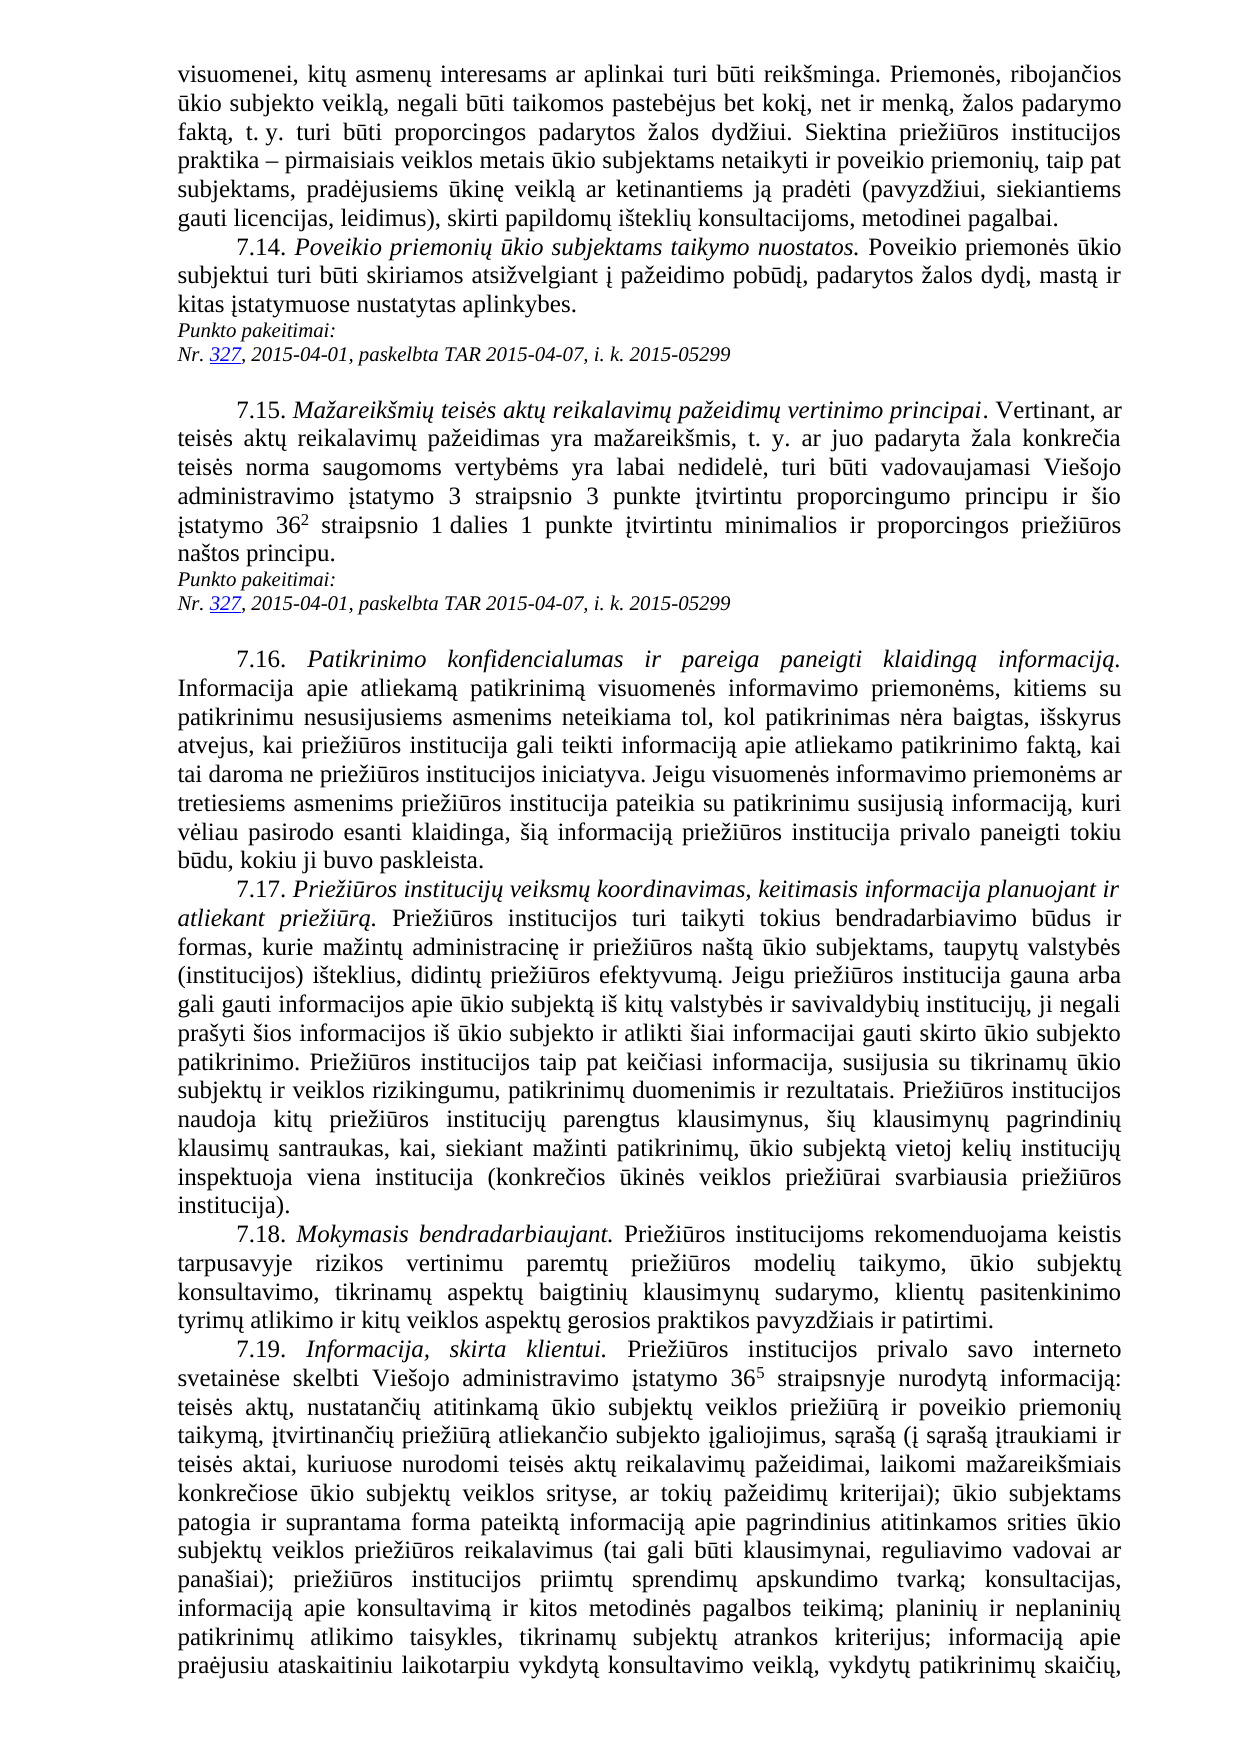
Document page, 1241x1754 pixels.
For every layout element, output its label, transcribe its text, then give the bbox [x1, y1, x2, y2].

text 7.17. Priežiūros institucijų veiksmų koordinavimas, keitimasis informacija planuojant ir atliekant priežiūrą. Priežiūros institucijos turi taikyti tokius bendradarbiavimo būdus ir formas, kurie mažintų administracinę ir priežiūros naštą ūkio subjektams, taupytų valstybės (institucijos) išteklius, didintų priežiūros efektyvumą. Jeigu priežiūros institucija gauna arba gali gauti informacijos apie ūkio subjektą iš kitų valstybės ir savivaldybių institucijų, ji negali prašyti šios informacijos iš ūkio subjekto ir atlikti šiai informacijai gauti skirto ūkio subjekto patikrinimo. Priežiūros institucijos taip pat keičiasi informacija, susijusia su tikrinamų ūkio subjektų ir veiklos rizikingumu, patikrinimų duomenimis ir rezultatais. Priežiūros institucijos naudoja kitų priežiūros institucijų parengtus klausimynus, šių klausimynų pagrindinių klausimų santraukas, kai, siekiant mažinti patikrinimų, ūkio subjektą vietoj kelių institucijų inspektuoja viena institucija (konkrečios ūkinės veiklos priežiūrai svarbiausia priežiūros institucija). [177, 874, 1122, 1219]
text 7.18. Mokymasis bendradarbiaujant. Priežiūros institucijoms rekomenduojama keistis tarpusavyje rizikos vertinimu paremtų priežiūros modelių taikymo, ūkio subjektų konsultavimo, tikrinamų aspektų baigtinių klausimynų sudarymo, klientų pasitenkinimo tyrimų atlikimo ir kitų veiklos aspektų gerosios praktikos pavyzdžiais ir patirtimi. [177, 1219, 1122, 1334]
text Nr. 327, 2015-04-01, paskelbta TAR 2015-04-07, i. k. 2015-05299 [177, 342, 1122, 366]
text Punkto pakeitimai: [177, 567, 1122, 591]
text 7.19. Informacija, skirta klientui. Priežiūros institucijos privalo savo interneto svetainėse skelbti Viešojo administravimo įstatymo 365 straipsnyje nurodytą informaciją: teisės aktų, nustatančių atitinkamą ūkio subjektų veiklos priežiūrą ir poveikio priemonių taikymą, įtvirtinančių priežiūrą atliekančio subjekto įgaliojimus, sąrašą (į sąrašą įtraukiami ir teisės aktai, kuriuose nurodomi teisės aktų reikalavimų pažeidimai, laikomi mažareikšmiais konkrečiose ūkio subjektų veiklos srityse, ar tokių pažeidimų kriterijai); ūkio subjektams patogia ir suprantama forma pateiktą informaciją apie pagrindinius atitinkamos srities ūkio subjektų veiklos priežiūros reikalavimus (tai gali būti klausimynai, reguliavimo vadovai ar panašiai); priežiūros institucijos priimtų sprendimų apskundimo tvarką; konsultacijas, informaciją apie konsultavimą ir kitos metodinės pagalbos teikimą; planinių ir neplaninių patikrinimų atlikimo taisykles, tikrinamų subjektų atrankos kriterijus; informaciją apie praėjusiu ataskaitiniu laikotarpiu vykdytą konsultavimo veiklą, vykdytų patikrinimų skaičių, [177, 1334, 1122, 1679]
text 7.14. Poveikio priemonių ūkio subjektams taikymo nuostatos. Poveikio priemonės ūkio subjektui turi būti skiriamos atsižvelgiant į pažeidimo pobūdį, padarytos žalos dydį, mastą ir kitas įstatymuose nustatytas aplinkybes. [177, 232, 1122, 318]
text Punkto pakeitimai: [177, 318, 1122, 342]
text Nr. 327, 2015-04-01, paskelbta TAR 2015-04-07, i. k. 2015-05299 [177, 591, 1122, 615]
text 7.16. Patikrinimo konfidencialumas ir pareiga paneigti klaidingą informaciją. Informacija apie atliekamą patikrinimą visuomenės informavimo priemonėms, kitiems su patikrinimu nesusijusiems asmenims neteikiama tol, kol patikrinimas nėra baigtas, išskyrus atvejus, kai priežiūros institucija gali teikti informaciją apie atliekamo patikrinimo faktą, kai tai daroma ne priežiūros institucijos iniciatyva. Jeigu visuomenės informavimo priemonėms ar tretiesiems asmenims priežiūros institucija pateikia su patikrinimu susijusią informaciją, kuri vėliau pasirodo esanti klaidinga, šią informaciją priežiūros institucija privalo paneigti tokiu būdu, kokiu ji buvo paskleista. [177, 644, 1122, 874]
text visuomenei, kitų asmenų interesams ar aplinkai turi būti reikšminga. Priemonės, ribojančios ūkio subjekto veiklą, negali būti taikomos pastebėjus bet kokį, net ir menką, žalos padarymo faktą, t. y. turi būti proporcingos padarytos žalos dydžiui. Siektina priežiūros institucijos praktika – pirmaisiais veiklos metais ūkio subjektams netaikyti ir poveikio priemonių, taip pat subjektams, pradėjusiems ūkinę veiklą ar ketinantiems ją pradėti (pavyzdžiui, siekiantiems gauti licencijas, leidimus), skirti papildomų išteklių konsultacijoms, metodinei pagalbai. [177, 59, 1122, 232]
text 7.15. Mažareikšmių teisės aktų reikalavimų pažeidimų vertinimo principai. Vertinant, ar teisės aktų reikalavimų pažeidimas yra mažareikšmis, t. y. ar juo padaryta žala konkrečia teisės norma saugomoms vertybėms yra labai nedidelė, turi būti vadovaujamasi Viešojo administravimo įstatymo 3 straipsnio 3 punkte įtvirtintu proporcingumo principu ir šio įstatymo 362 straipsnio 1 dalies 1 punkte įtvirtintu minimalios ir proporcingos priežiūros naštos principu. [177, 395, 1122, 567]
